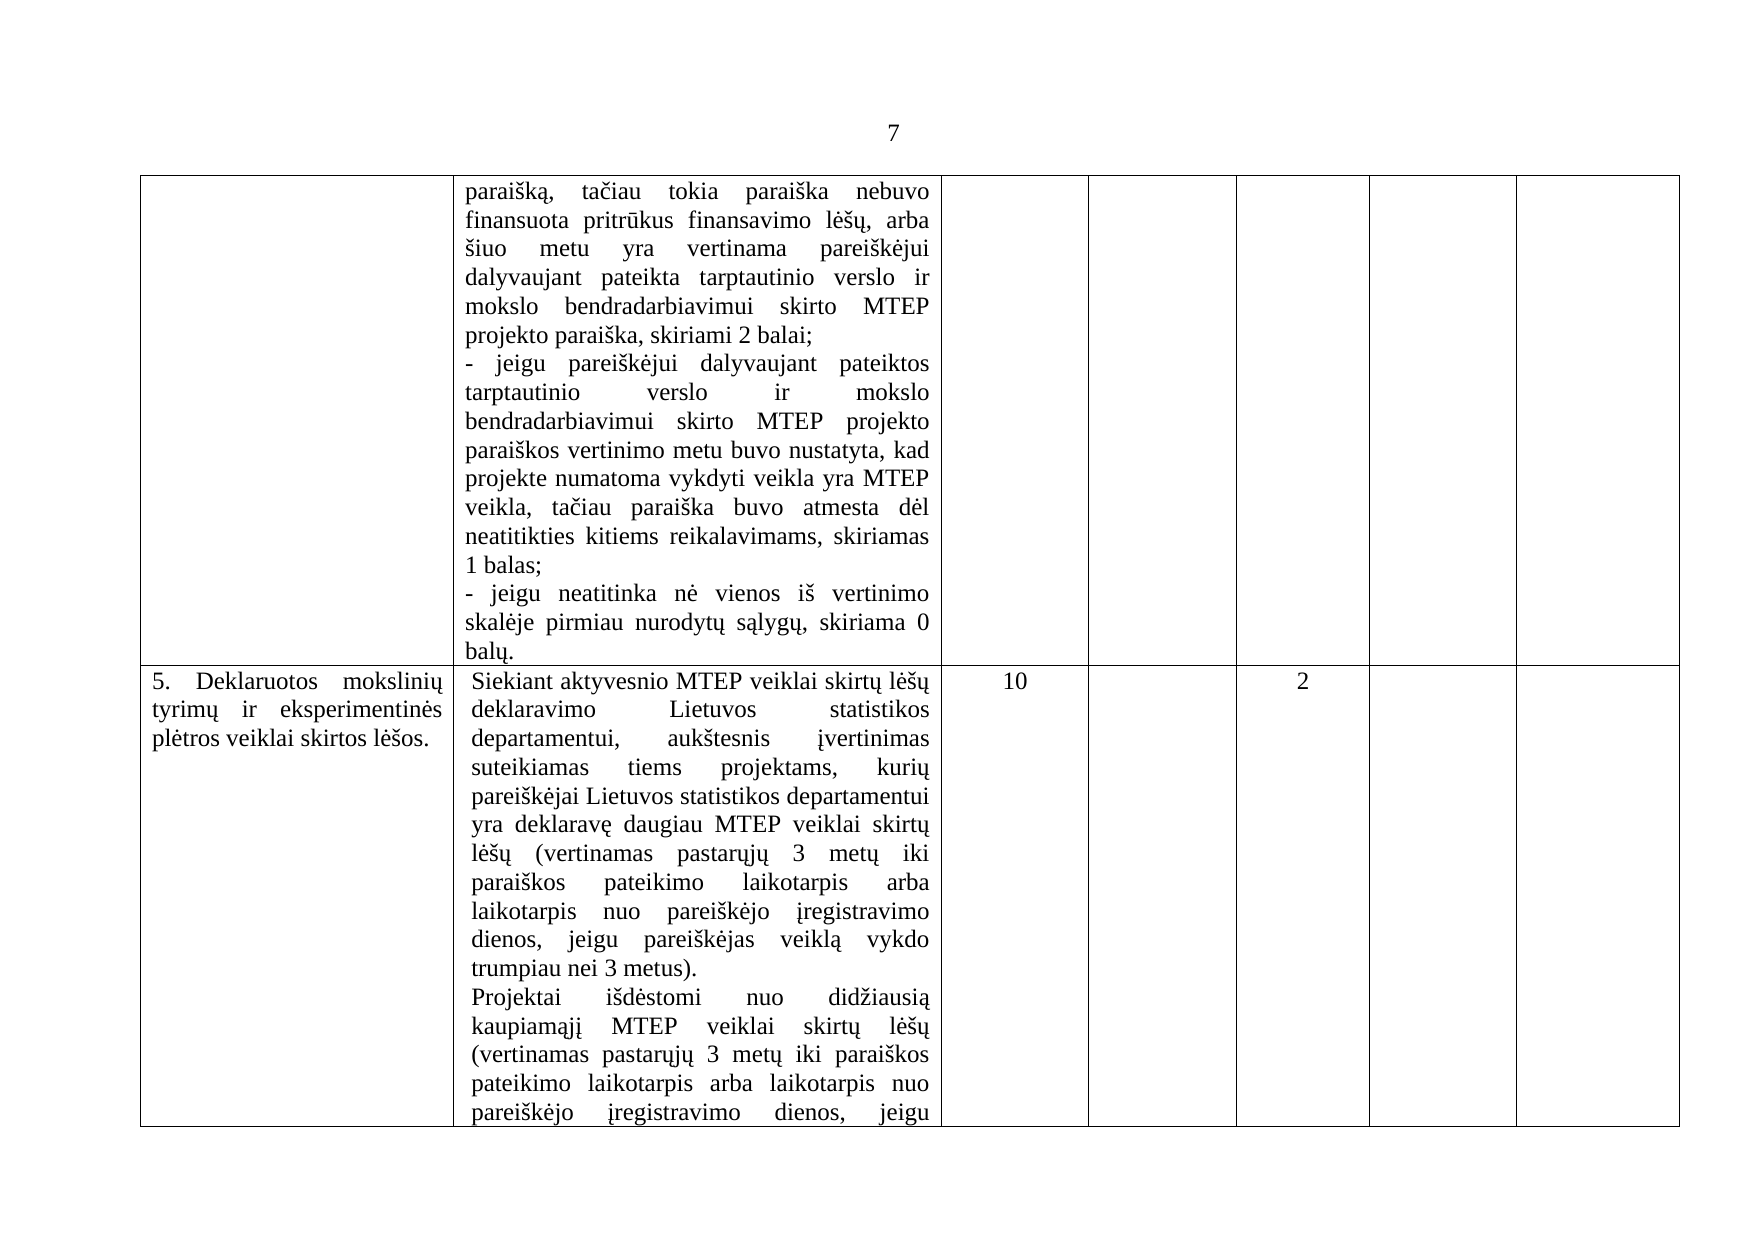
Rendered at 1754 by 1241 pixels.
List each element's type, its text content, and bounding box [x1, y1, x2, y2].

table_cell [1370, 176, 1516, 665]
table_cell Siekiant aktyvesnio MTEP veiklai skirtų lėšų deklaravimo Lietuvos statistikos departamentui, aukštesnis įvertinimas suteikiamas tiems projektams, kurių pareiškėjai Lietuvos statistikos departamentui yra deklaravę daugiau MTEP veiklai skirtų lėšų (vertinamas pastarųjų 3 metų iki paraiškos pateikimo laikotarpis arba laikotarpis nuo pareiškėjo įregistravimo dienos, jeigu pareiškėjas veiklą vykdo trumpiau nei 3 metus). Projektai išdėstomi nuo didžiausią kaupiamąjį MTEP veiklai skirtų lėšų (vertinamas pastarųjų 3 metų iki paraiškos pateikimo laikotarpis arba laikotarpis nuo pareiškėjo įregistravimo dienos, jeigu [454, 666, 941, 1126]
table_cell [1517, 666, 1679, 1126]
table_cell 10 [942, 666, 1088, 1126]
table_header [129, 175, 140, 1127]
table_cell 2 [1237, 666, 1369, 1126]
table_cell [141, 176, 453, 665]
table_cell [1089, 176, 1236, 665]
table_cell [1370, 666, 1516, 1126]
table_cell [1089, 666, 1236, 1126]
table_header [1680, 175, 1686, 1127]
table_cell [1237, 176, 1369, 665]
table_cell [942, 176, 1088, 665]
table_cell [1517, 176, 1679, 665]
table_cell paraišką, tačiau tokia paraiška nebuvo finansuota pritrūkus finansavimo lėšų, arba šiuo metu yra vertinama pareiškėjui dalyvaujant pateikta tarptautinio verslo ir mokslo bendradarbiavimui skirto MTEP projekto paraiška, skiriami 2 balai; - jeigu pareiškėjui dalyvaujant pateiktos tarptautinio verslo ir mokslo bendradarbiavimui skirto MTEP projekto paraiškos vertinimo metu buvo nustatyta, kad projekte numatoma vykdyti veikla yra MTEP veikla, tačiau paraiška buvo atmesta dėl neatitikties kitiems reikalavimams, skiriamas 1 balas; - jeigu neatitinka nė vienos iš vertinimo skalėje pirmiau nurodytų sąlygų, skiriama 0 balų. [454, 176, 941, 665]
table_cell 5. Deklaruotos mokslinių tyrimų ir eksperimentinės plėtros veiklai skirtos lėšos. [141, 666, 453, 1126]
